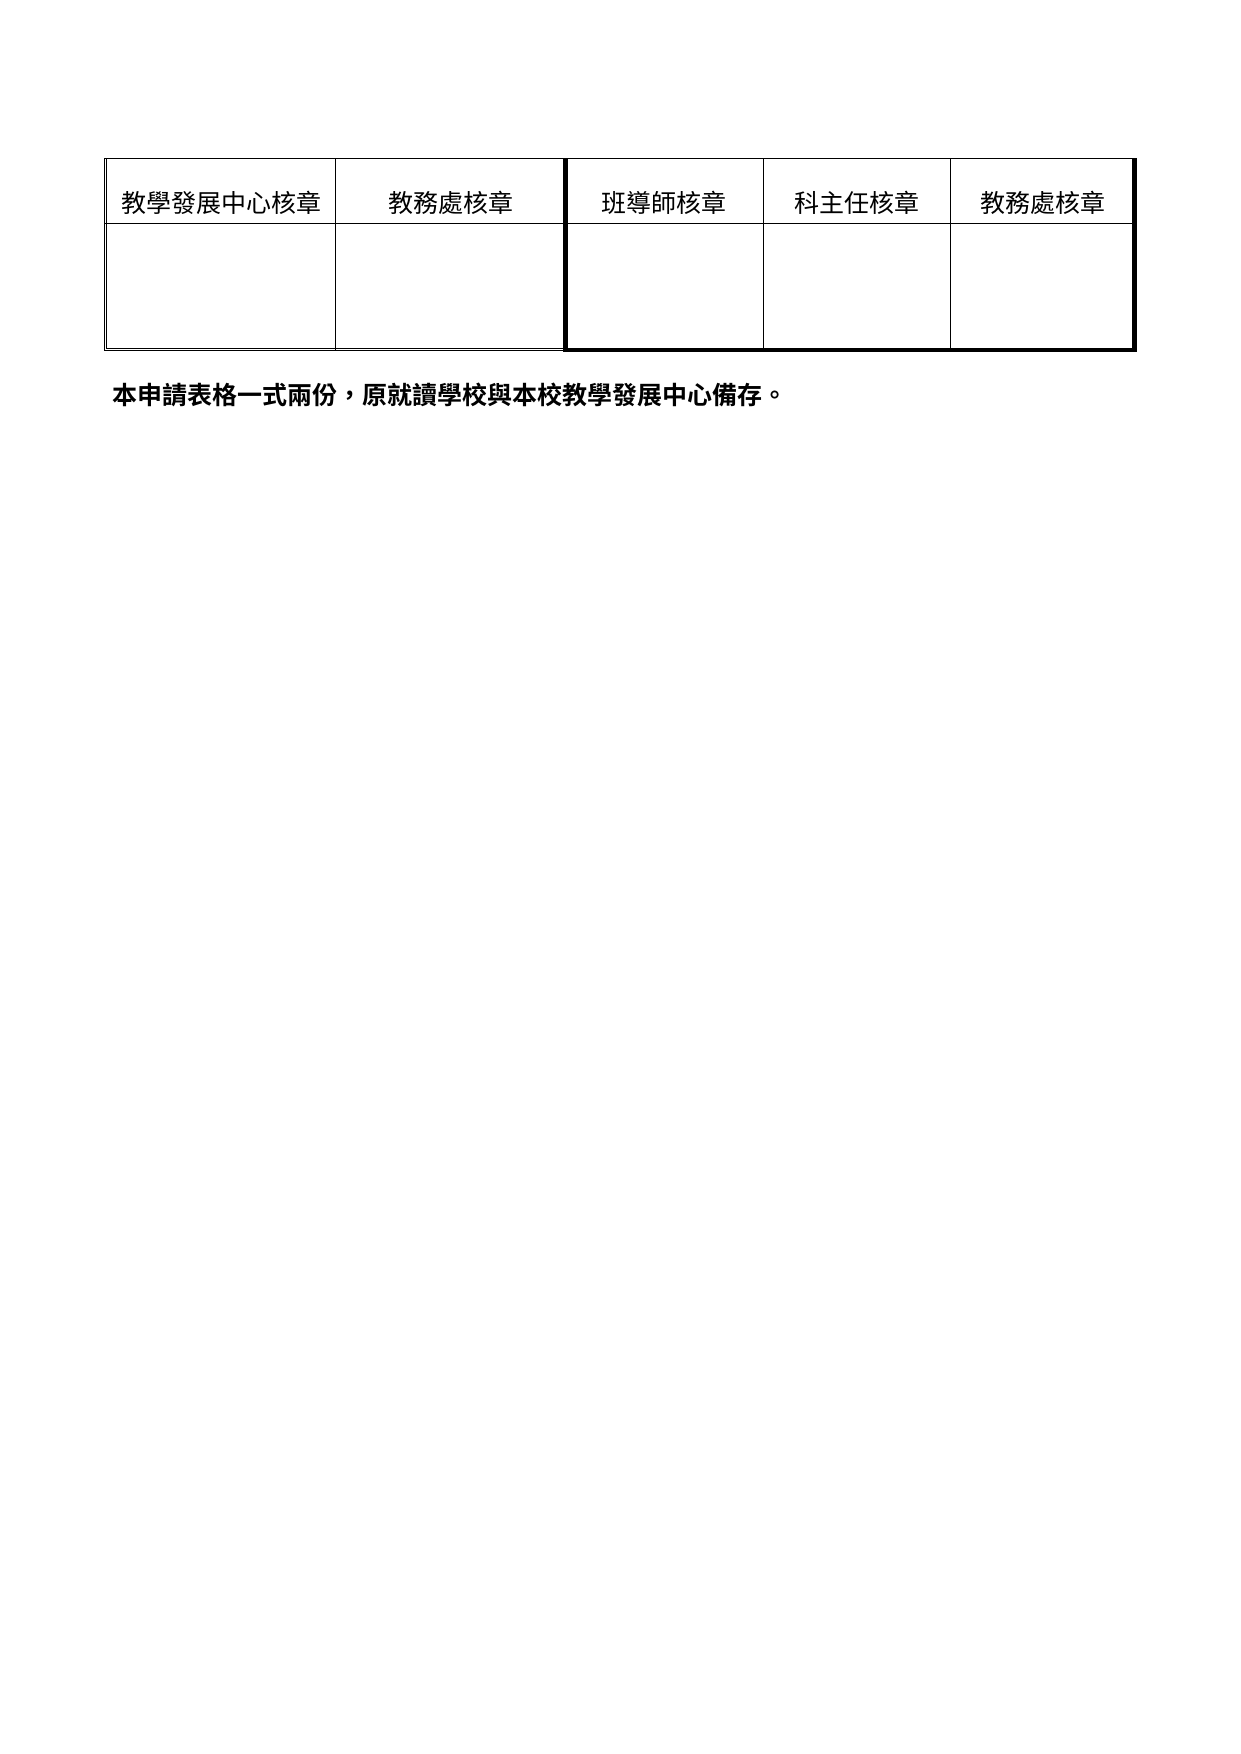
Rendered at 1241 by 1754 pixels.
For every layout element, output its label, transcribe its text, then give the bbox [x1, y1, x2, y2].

text 本申請表格一式兩份，原就讀學校與本校教學發展中心備存。 [112, 352, 1128, 415]
table_cell [336, 224, 563, 347]
table_cell [568, 224, 763, 347]
table_cell 班導師核章 [568, 159, 763, 223]
table_cell 教務處核章 [336, 159, 563, 223]
table_cell 教務處核章 [951, 159, 1132, 223]
table_cell [951, 224, 1132, 347]
table_cell 科主任核章 [764, 159, 950, 223]
table_cell [764, 224, 950, 347]
table_cell 教學發展中心核章 [107, 159, 335, 223]
table_cell [107, 224, 335, 347]
